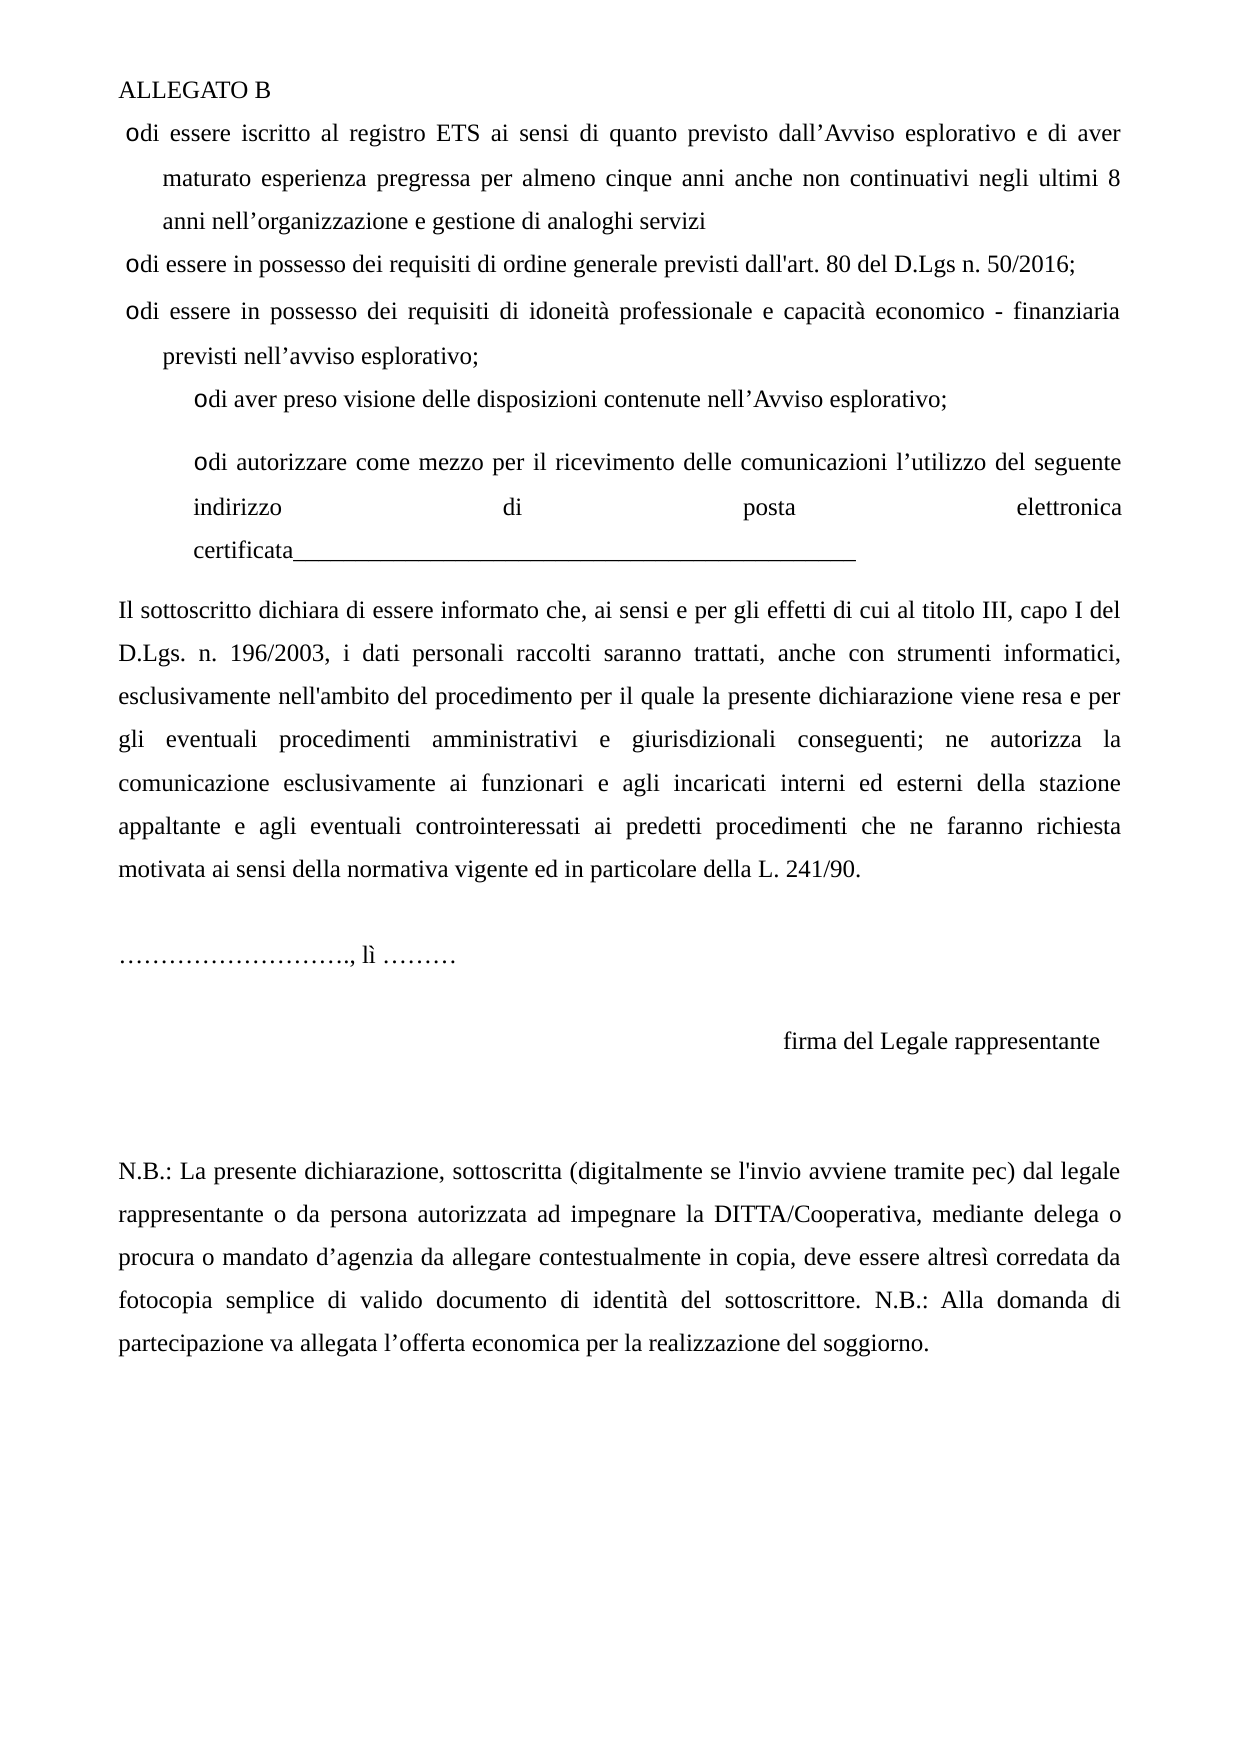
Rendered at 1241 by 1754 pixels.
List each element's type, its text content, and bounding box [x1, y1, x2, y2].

list di essere iscritto al registro ETS ai sensi di quanto previsto dall’Avviso esplorativo e di aver maturato esperienza pregressa per almeno cinque anni anche non continuativi negli ultimi 8 anni nell’organizzazione e gestione di analoghi servizi [125, 118, 1122, 235]
text ………………………., lì ……… [118, 940, 1122, 969]
text N.B.: La presente dichiarazione, sottoscritta (digitalmente se l'invio avviene tramite pec) dal legale rappresentante o da persona autorizzata ad impegnare la DITTA/Cooperativa, mediante delega o procura o mandato d’agenzia da allegare contestualmente in copia, deve essere altresì corredata da fotocopia semplice di valido documento di identità del sottoscrittore. N.B.: Alla domanda di partecipazione va allegata l’offerta economica per la realizzazione del soggiorno. [118, 1156, 1122, 1357]
list di essere in possesso dei requisiti di ordine generale previsti dall'art. 80 del D.Lgs n. 50/2016; [125, 249, 1122, 280]
text Il sottoscritto dichiara di essere informato che, ai sensi e per gli effetti di cui al titolo III, capo I del D.Lgs. n. 196/2003, i dati personali raccolti saranno trattati, anche con strumenti informatici, esclusivamente nell'ambito del procedimento per il quale la presente dichiarazione viene resa e per gli eventuali procedimenti amministrativi e giurisdizionali conseguenti; ne autorizza la comunicazione esclusivamente ai funzionari e agli incaricati interni ed esterni della stazione appaltante e agli eventuali controinteressati ai predetti procedimenti che ne faranno richiesta motivata ai sensi della normativa vigente ed in particolare della L. 241/90. [118, 595, 1122, 883]
list di essere in possesso dei requisiti di idoneità professionale e capacità economico - finanziaria previsti nell’avviso esplorativo; [125, 296, 1122, 370]
text firma del Legale rappresentante [118, 1026, 1122, 1055]
list di aver preso visione delle disposizioni contenute nell’Avviso esplorativo; [193, 384, 1122, 415]
list di autorizzare come mezzo per il ricevimento delle comunicazioni l’utilizzo del seguente indirizzo di posta elettronica certificata_____________________________________________ [193, 447, 1122, 564]
